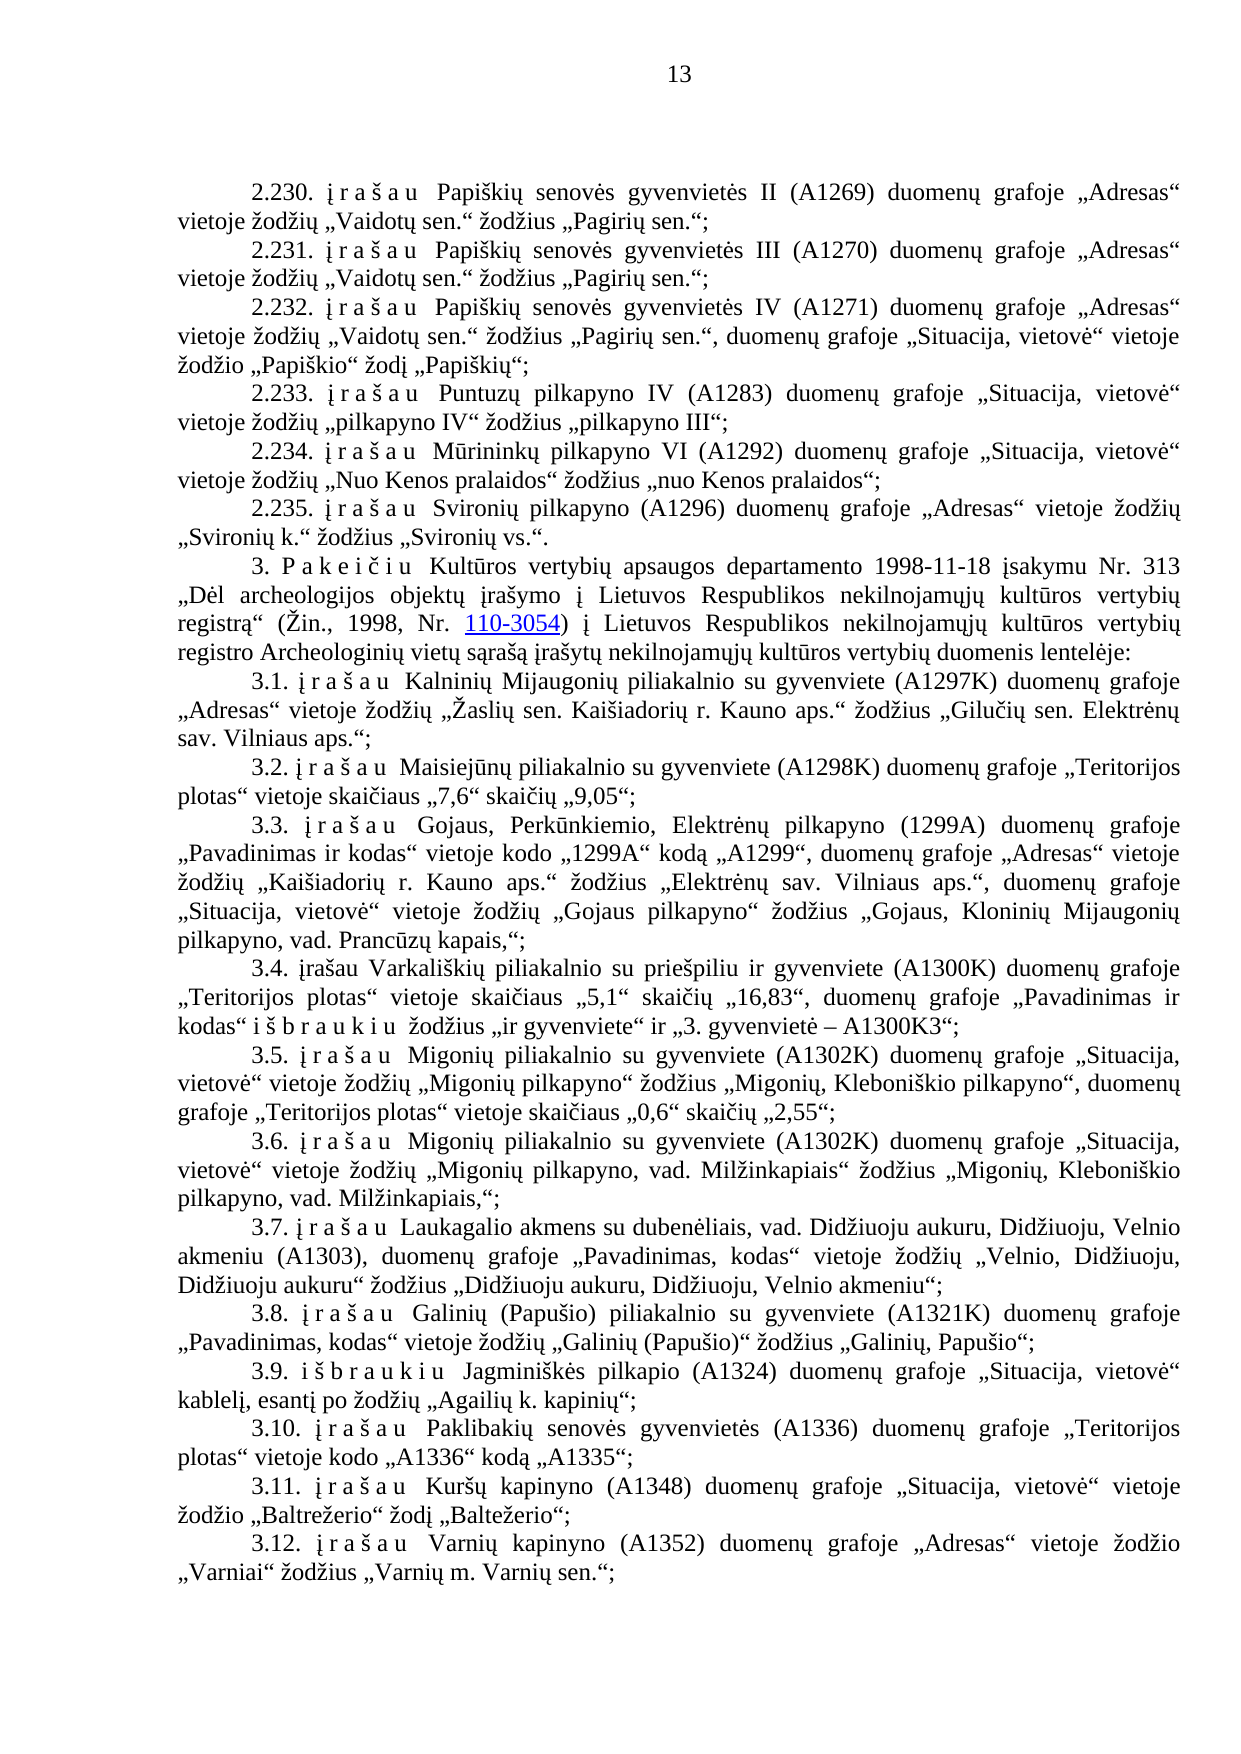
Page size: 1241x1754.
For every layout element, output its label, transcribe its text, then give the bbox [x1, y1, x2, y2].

text 2.235. įrašau Svironių pilkapyno (A1296) duomenų grafoje „Adresas“ vietoje žodžių „Svironių k.“ žodžius „Svironių vs.“. [177, 493, 1181, 551]
text 3.3. įrašau Gojaus, Perkūnkiemio, Elektrėnų pilkapyno (1299A) duomenų grafoje „Pavadinimas ir kodas“ vietoje kodo „1299A“ kodą „A1299“, duomenų grafoje „Adresas“ vietoje žodžių „Kaišiadorių r. Kauno aps.“ žodžius „Elektrėnų sav. Vilniaus aps.“, duomenų grafoje „Situacija, vietovė“ vietoje žodžių „Gojaus pilkapyno“ žodžius „Gojaus, Kloninių Mijaugonių pilkapyno, vad. Prancūzų kapais,“; [177, 810, 1181, 953]
text 2.232. įrašau Papiškių senovės gyvenvietės IV (A1271) duomenų grafoje „Adresas“ vietoje žodžių „Vaidotų sen.“ žodžius „Pagirių sen.“, duomenų grafoje „Situacija, vietovė“ vietoje žodžio „Papiškio“ žodį „Papiškių“; [177, 292, 1181, 378]
text 3.6. įrašau Migonių piliakalnio su gyvenviete (A1302K) duomenų grafoje „Situacija, vietovė“ vietoje žodžių „Migonių pilkapyno, vad. Milžinkapiais“ žodžius „Migonių, Kleboniškio pilkapyno, vad. Milžinkapiais,“; [177, 1126, 1181, 1212]
text 3.1. įrašau Kalninių Mijaugonių piliakalnio su gyvenviete (A1297K) duomenų grafoje „Adresas“ vietoje žodžių „Žaslių sen. Kaišiadorių r. Kauno aps.“ žodžius „Gilučių sen. Elektrėnų sav. Vilniaus aps.“; [177, 666, 1181, 752]
text 2.233. įrašau Puntuzų pilkapyno IV (A1283) duomenų grafoje „Situacija, vietovė“ vietoje žodžių „pilkapyno IV“ žodžius „pilkapyno III“; [177, 378, 1181, 436]
text 3.5. įrašau Migonių piliakalnio su gyvenviete (A1302K) duomenų grafoje „Situacija, vietovė“ vietoje žodžių „Migonių pilkapyno“ žodžius „Migonių, Kleboniškio pilkapyno“, duomenų grafoje „Teritorijos plotas“ vietoje skaičiaus „0,6“ skaičių „2,55“; [177, 1040, 1181, 1126]
text 3.8. įrašau Galinių (Papušio) piliakalnio su gyvenviete (A1321K) duomenų grafoje „Pavadinimas, kodas“ vietoje žodžių „Galinių (Papušio)“ žodžius „Galinių, Papušio“; [177, 1298, 1181, 1356]
text 3.12. įrašau Varnių kapinyno (A1352) duomenų grafoje „Adresas“ vietoje žodžio „Varniai“ žodžius „Varnių m. Varnių sen.“; [177, 1528, 1181, 1586]
text 2.231. įrašau Papiškių senovės gyvenvietės III (A1270) duomenų grafoje „Adresas“ vietoje žodžių „Vaidotų sen.“ žodžius „Pagirių sen.“; [177, 235, 1181, 292]
text 3.4. įrašau Varkališkių piliakalnio su priešpiliu ir gyvenviete (A1300K) duomenų grafoje „Teritorijos plotas“ vietoje skaičiaus „5,1“ skaičių „16,83“, duomenų grafoje „Pavadinimas ir kodas“ išbraukiu žodžius „ir gyvenviete“ ir „3. gyvenvietė – A1300K3“; [177, 953, 1181, 1040]
text 3. Pakeičiu Kultūros vertybių apsaugos departamento 1998-11-18 įsakymu Nr. 313 „Dėl archeologijos objektų įrašymo į Lietuvos Respublikos nekilnojamųjų kultūros vertybių registrą“ (Žin., 1998, Nr. 110-3054) į Lietuvos Respublikos nekilnojamųjų kultūros vertybių registro Archeologinių vietų sąrašą įrašytų nekilnojamųjų kultūros vertybių duomenis lentelėje: [177, 551, 1181, 666]
text 2.230. įrašau Papiškių senovės gyvenvietės II (A1269) duomenų grafoje „Adresas“ vietoje žodžių „Vaidotų sen.“ žodžius „Pagirių sen.“; [177, 177, 1181, 235]
text 3.9. išbraukiu Jagminiškės pilkapio (A1324) duomenų grafoje „Situacija, vietovė“ kablelį, esantį po žodžių „Agailių k. kapinių“; [177, 1356, 1181, 1413]
text 3.7. įrašau Laukagalio akmens su dubenėliais, vad. Didžiuoju aukuru, Didžiuoju, Velnio akmeniu (A1303), duomenų grafoje „Pavadinimas, kodas“ vietoje žodžių „Velnio, Didžiuoju, Didžiuoju aukuru“ žodžius „Didžiuoju aukuru, Didžiuoju, Velnio akmeniu“; [177, 1212, 1181, 1298]
text 3.2. įrašau Maisiejūnų piliakalnio su gyvenviete (A1298K) duomenų grafoje „Teritorijos plotas“ vietoje skaičiaus „7,6“ skaičių „9,05“; [177, 752, 1181, 810]
text 3.11. įrašau Kuršų kapinyno (A1348) duomenų grafoje „Situacija, vietovė“ vietoje žodžio „Baltrežerio“ žodį „Baltežerio“; [177, 1471, 1181, 1528]
text 2.234. įrašau Mūrininkų pilkapyno VI (A1292) duomenų grafoje „Situacija, vietovė“ vietoje žodžių „Nuo Kenos pralaidos“ žodžius „nuo Kenos pralaidos“; [177, 436, 1181, 493]
text 3.10. įrašau Paklibakių senovės gyvenvietės (A1336) duomenų grafoje „Teritorijos plotas“ vietoje kodo „A1336“ kodą „A1335“; [177, 1413, 1181, 1471]
